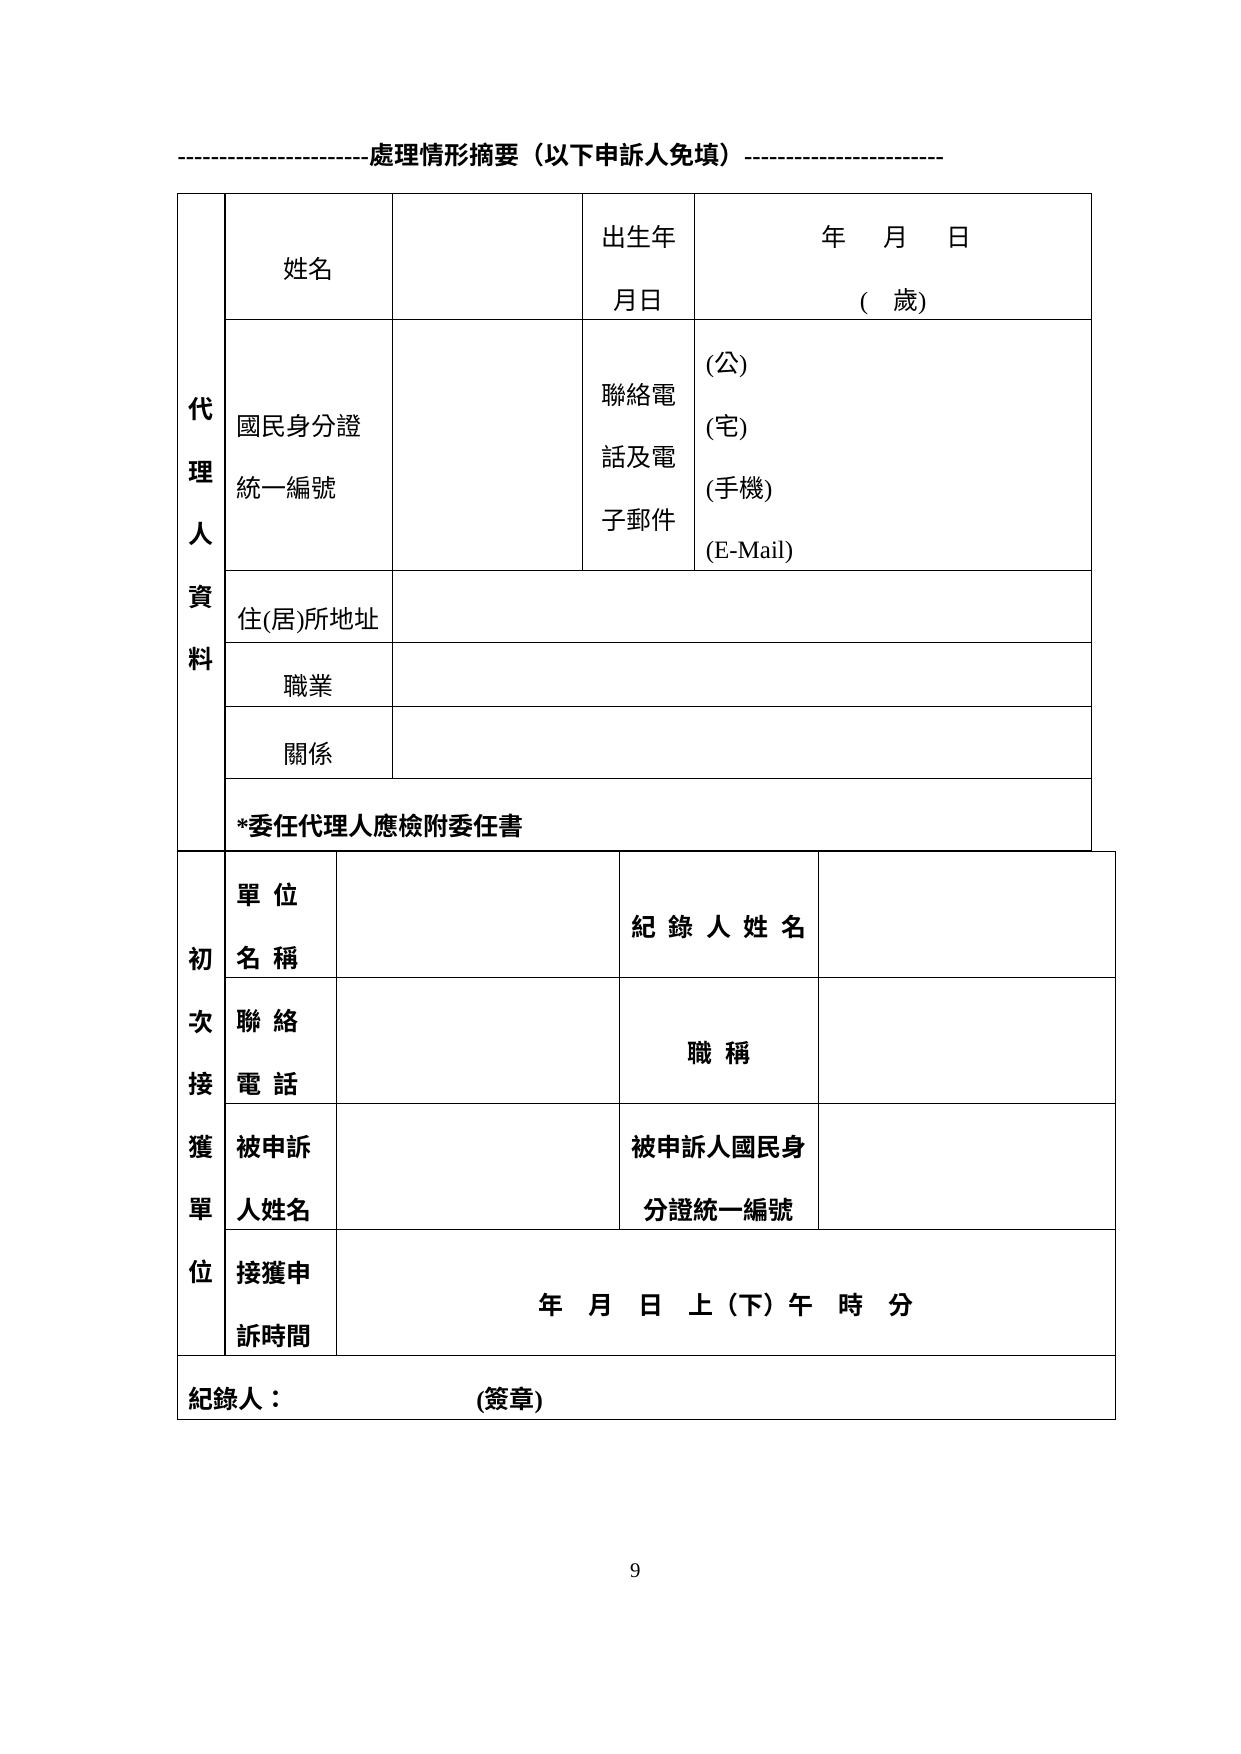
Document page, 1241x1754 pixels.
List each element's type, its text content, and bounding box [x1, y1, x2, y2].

table_cell [393, 707, 1091, 777]
table_cell 職 稱 [620, 978, 818, 1103]
table_cell 紀錄人： (簽章) [178, 1356, 1115, 1419]
table_cell [337, 978, 619, 1103]
table_cell 被申訴人姓名 [226, 1104, 336, 1229]
table_header [393, 194, 582, 319]
table_cell 職業 [226, 643, 392, 706]
table_cell [337, 1104, 619, 1229]
table_cell 被申訴人國民身分證統一編號 [620, 1104, 818, 1229]
table_header 紀 錄 人 姓 名 [620, 852, 818, 977]
table_header 初次接獲單位 [178, 852, 224, 1355]
table_cell [393, 571, 1091, 642]
table_header 出生年月日 [583, 194, 694, 319]
table_cell [393, 320, 582, 570]
table_cell 住(居)所地址 [226, 571, 392, 642]
table_cell [393, 643, 1091, 706]
table_header 姓名 [226, 194, 392, 319]
table_cell [819, 978, 1115, 1103]
table_cell *委任代理人應檢附委任書 [226, 779, 1091, 850]
table_header [819, 852, 1115, 977]
table_cell 聯絡電話及電子郵件 [583, 320, 694, 570]
table_cell 聯 絡 電 話 [226, 978, 336, 1103]
table_cell 接獲申訴時間 [226, 1230, 336, 1355]
table_header 單 位 名 稱 [226, 852, 336, 977]
text -----------------------處理情形摘要（以下申訴人免填）------------------------ [177, 112, 1092, 174]
table_cell 關係 [226, 707, 392, 777]
table_header 年 月 日 ( 歲) [695, 194, 1091, 319]
table_cell [819, 1104, 1115, 1229]
table_cell 年 月 日 上（下）午 時 分 [337, 1230, 1115, 1355]
table_header 代理人資料 [178, 194, 224, 850]
table_cell (公) (宅) (手機) (E-Mail) [695, 320, 1091, 570]
table_cell 國民身分證 統一編號 [226, 320, 392, 570]
table_header [337, 852, 619, 977]
